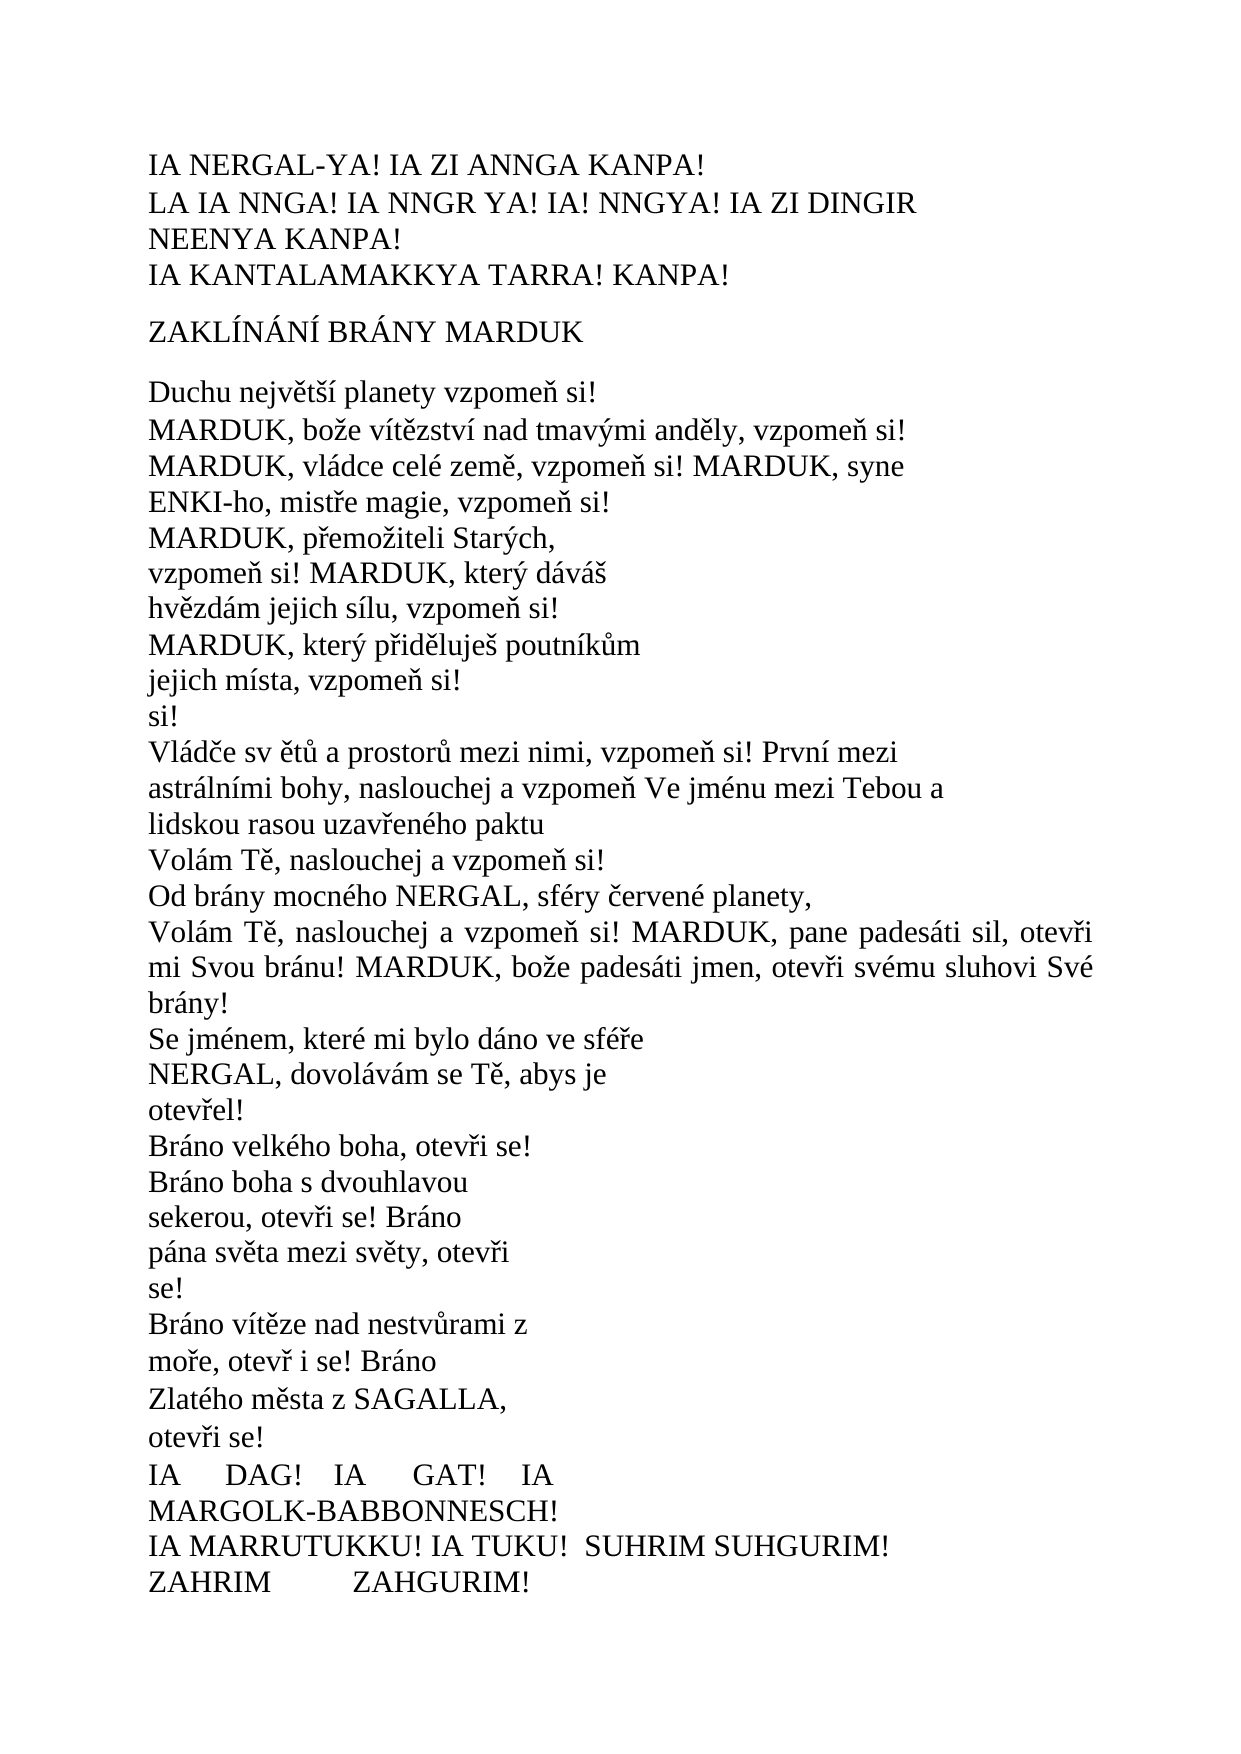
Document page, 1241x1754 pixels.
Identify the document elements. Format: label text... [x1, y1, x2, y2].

text MARDUK, přemožiteli Starých, vzpomeň si! MARDUK, který dáváš hvězdám jejich sílu, vzpomeň si! [148, 519, 628, 626]
text Bráno boha s dvouhlavou sekerou, otevři se! Bráno pána světa mezi světy, otevři se! [148, 1163, 519, 1305]
text IA KANTALAMAKKYA TARRA! KANPA! [148, 256, 1094, 292]
text LA IA NNGA! IA NNGR YA! IA! NNGYA! IA ZI DINGIR [148, 184, 1094, 220]
text MARDUK, bože vítězství nad tmavými anděly, vzpomeň si! [148, 412, 1094, 447]
text NEENYA KANPA! [148, 220, 1094, 256]
text MARDUK, který přiděluješ poutníkům jejich místa, vzpomeň si! [148, 626, 665, 698]
text Vládče sv ětů a prostorů mezi nimi, vzpomeň si! První mezi astrálními bohy, naslouchej a vzpomeň Ve jménu mezi Tebou a lidskou rasou uzavřeného paktu [148, 734, 973, 841]
text Se jménem, které mi bylo dáno ve sféře NERGAL, dovolávám se Tě, abys je otevřel! [148, 1020, 671, 1127]
text IA DAG! IA GAT! IA [148, 1456, 1094, 1492]
text IA MARRUTUKKU! IA TUKU! SUHRIM SUHGURIM! [148, 1528, 1094, 1564]
text ZAKLÍNÁNÍ BRÁNY MARDUK [148, 313, 1094, 349]
text IA NERGAL-YA! IA ZI ANNGA KANPA! [148, 146, 1094, 182]
text ZAHRIM ZAHGURIM! [148, 1564, 1094, 1599]
text si! [148, 698, 1094, 733]
text MARGOLK-BABBONNESCH! [148, 1492, 1094, 1528]
text Od brány mocného NERGAL, sféry červené planety, [148, 877, 1094, 913]
text Volám Tě, naslouchej a vzpomeň si! MARDUK, pane padesáti sil, otevři mi Svou bránu! MARDUK, bože padesáti jmen, otevři svému sluhovi Své brány! [148, 913, 1094, 1020]
text MARDUK, vládce celé země, vzpomeň si! MARDUK, syne ENKI-ho, mistře magie, vzpomeň si! [148, 447, 940, 519]
text Bráno vítěze nad nestvůrami z moře, otevř i se! Bráno Zlatého města z SAGALLA, otevři se! [148, 1305, 538, 1454]
text Duchu největší planety vzpomeň si! [148, 373, 1094, 409]
text Volám Tě, naslouchej a vzpomeň si! [148, 841, 1094, 877]
text Bráno velkého boha, otevři se! [148, 1127, 1094, 1163]
